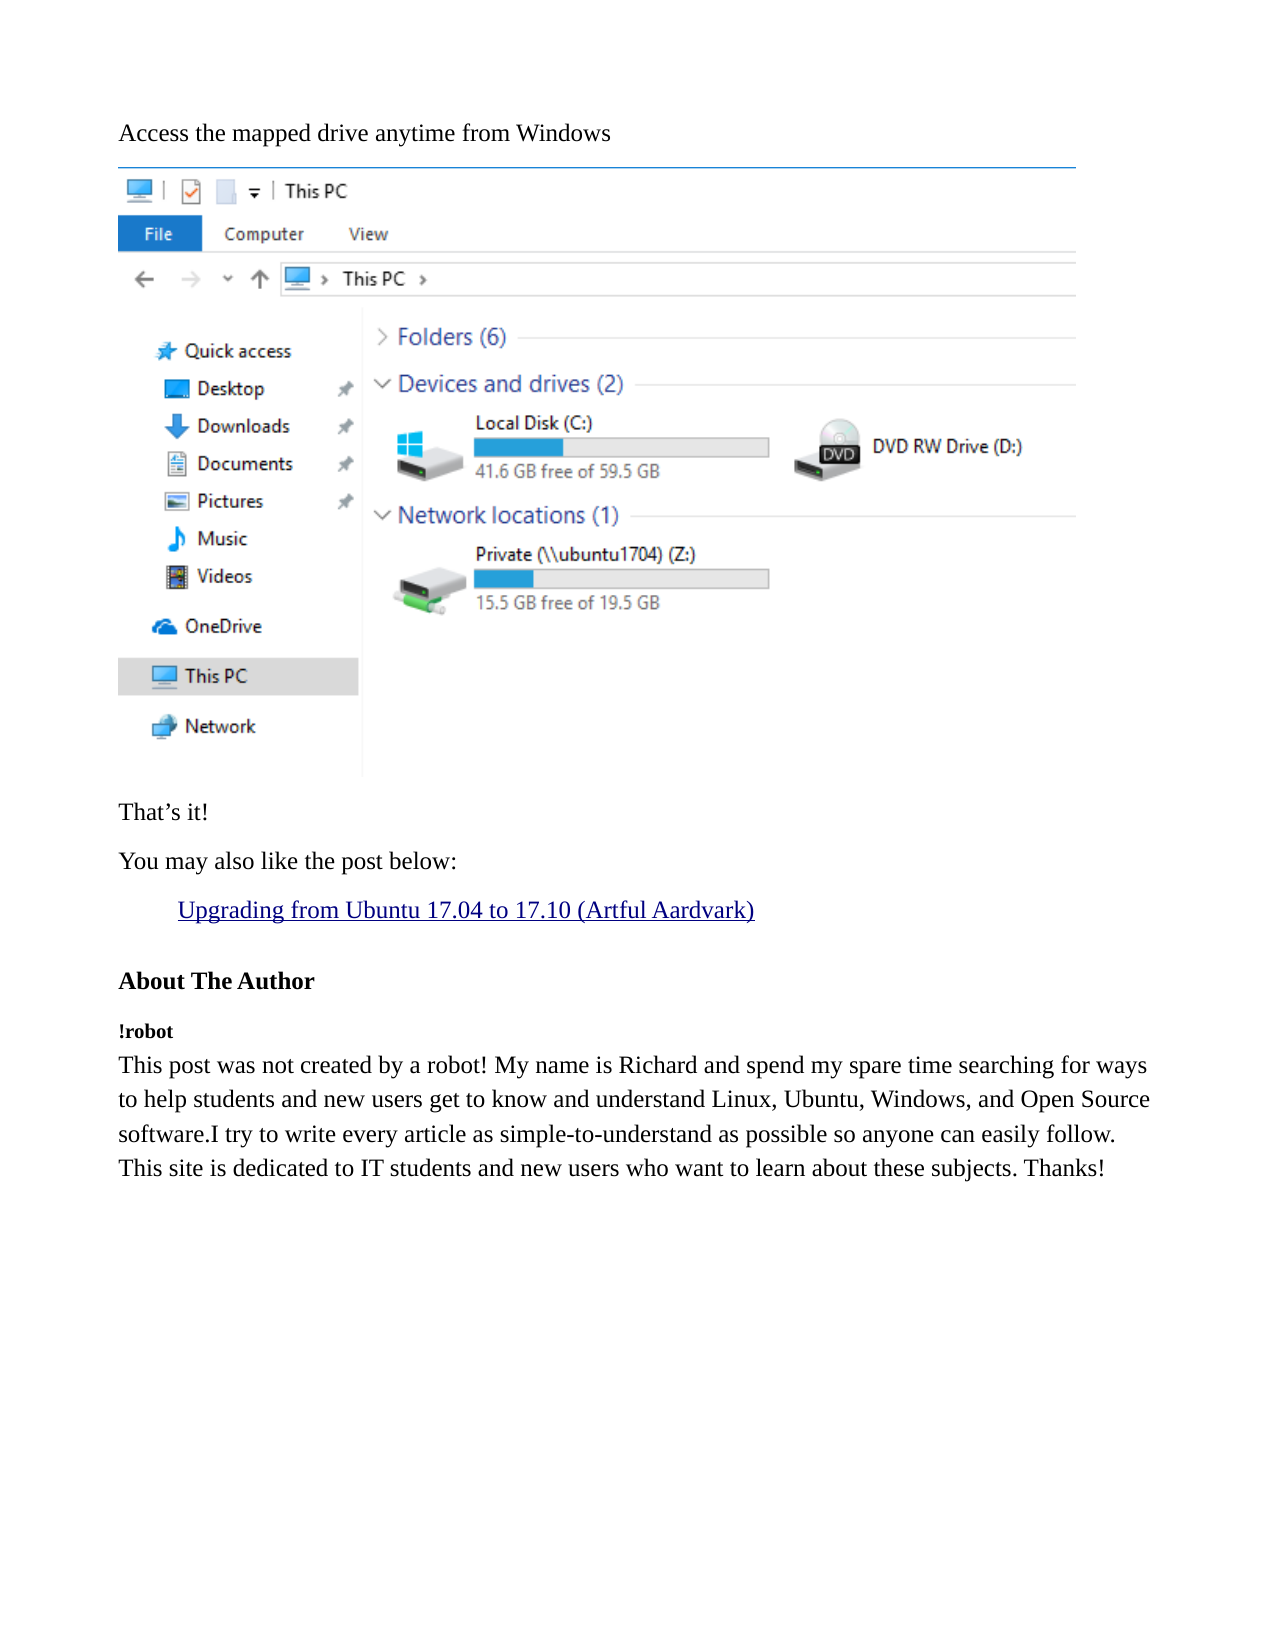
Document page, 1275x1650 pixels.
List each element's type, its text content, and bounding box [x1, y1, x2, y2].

text That’s it! [118, 797, 1157, 826]
text Upgrading from Ubuntu 17.04 to 17.10 (Artful Aardvark) [177, 895, 1098, 924]
subtitle !robot [118, 1019, 1157, 1043]
subtitle About The Author [118, 966, 1157, 994]
text Access the mapped drive anytime from Windows [118, 118, 1157, 147]
picture [118, 167, 1076, 777]
text This post was not created by a robot! My name is Richard and spend my spare time searching for ways to help students and new users get to know and understand Linux, Ubuntu, Windows, and Open Source software.I try to write every article as simple-to-understand as possible so anyone can easily follow. This site is dedicated to IT students and new users who want to learn about these subjects. Thanks! [118, 1050, 1157, 1182]
text You may also like the post below: [118, 846, 1157, 875]
